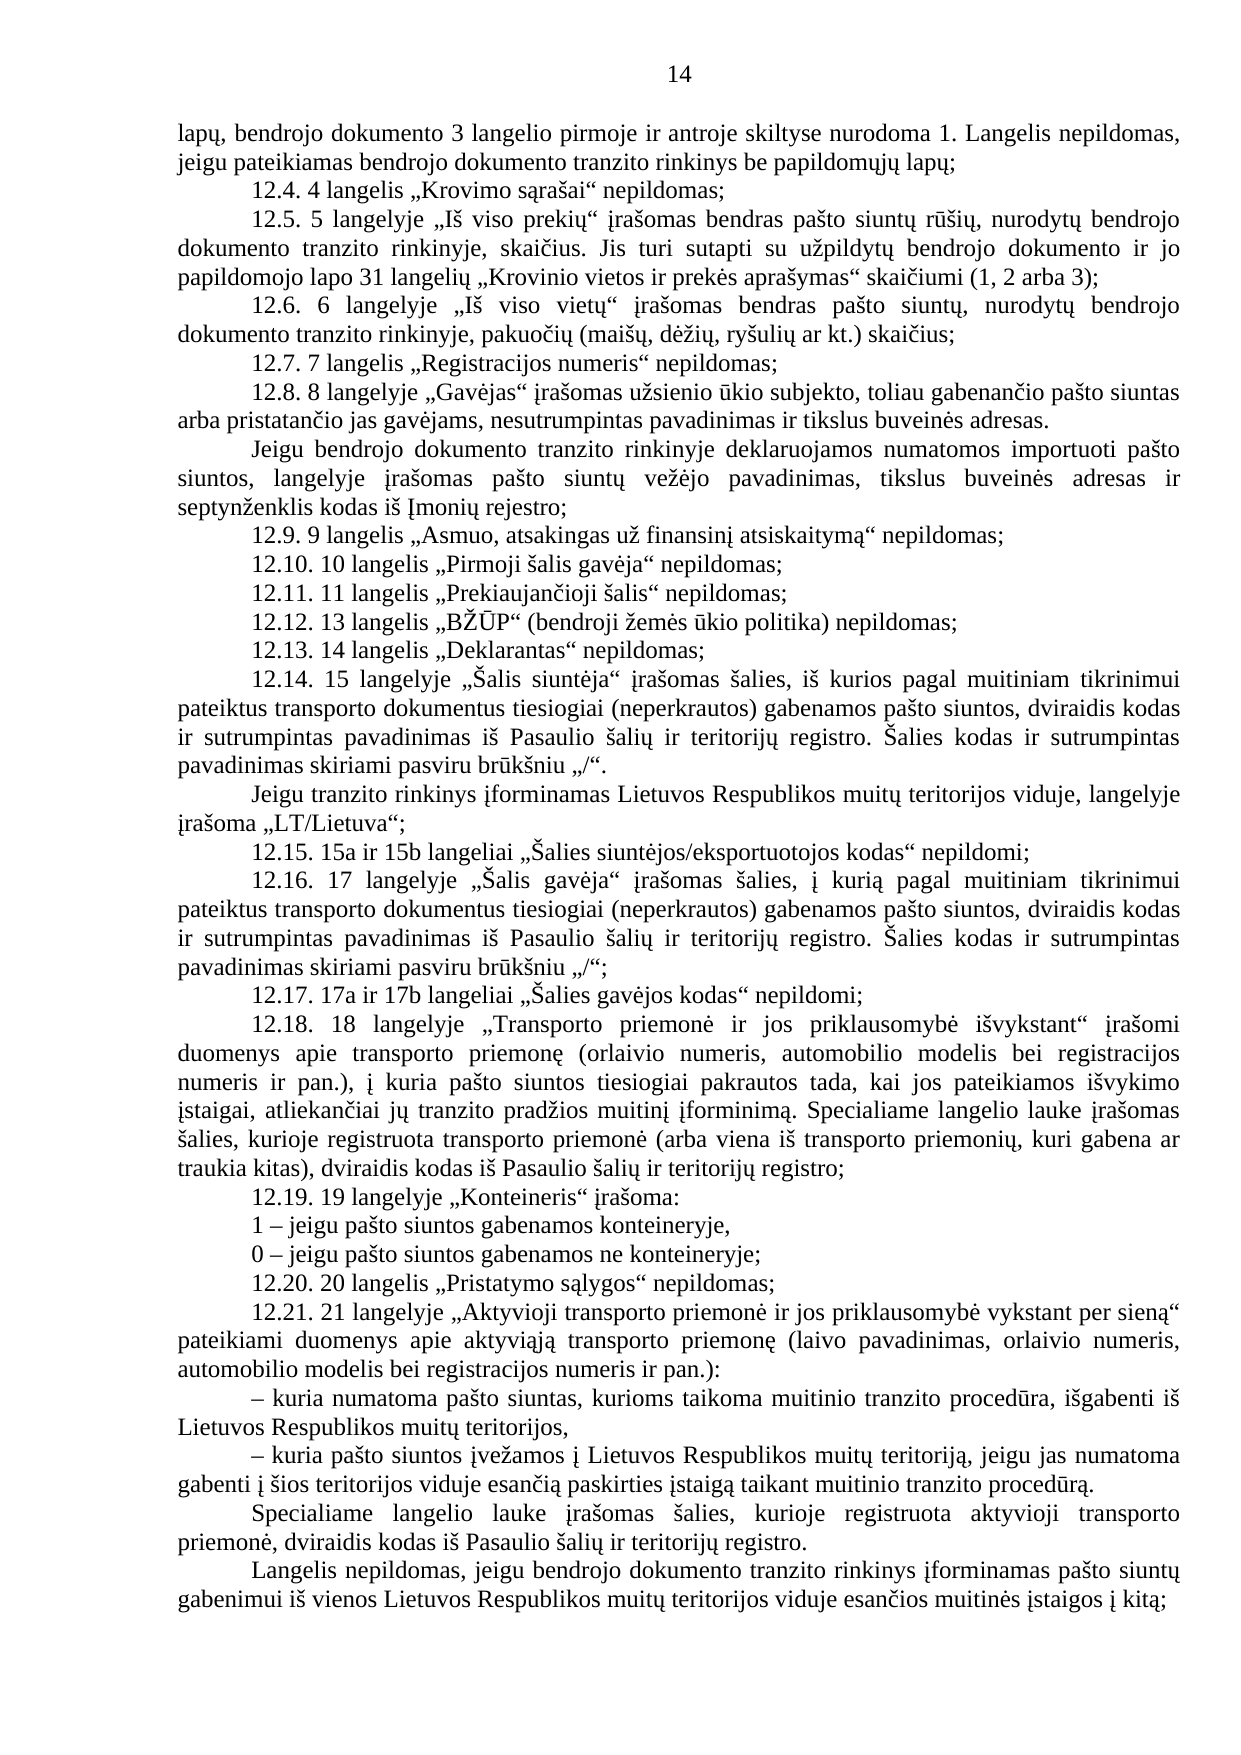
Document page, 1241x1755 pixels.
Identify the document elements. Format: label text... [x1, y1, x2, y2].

text 12.15. 15a ir 15b langeliai „Šalies siuntėjos/eksportuotojos kodas“ nepildomi; [177, 837, 1181, 866]
text 12.12. 13 langelis „BŽŪP“ (bendroji žemės ūkio politika) nepildomas; [177, 607, 1181, 636]
text 12.6. 6 langelyje „Iš viso vietų“ įrašomas bendras pašto siuntų, nurodytų bendrojo dokumento tranzito rinkinyje, pakuočių (maišų, dėžių, ryšulių ar kt.) skaičius; [177, 291, 1181, 348]
text lapų, bendrojo dokumento 3 langelio pirmoje ir antroje skiltyse nurodoma 1. Langelis nepildomas, jeigu pateikiamas bendrojo dokumento tranzito rinkinys be papildomųjų lapų; [177, 118, 1181, 176]
text Specialiame langelio lauke įrašomas šalies, kurioje registruota aktyvioji transporto priemonė, dviraidis kodas iš Pasaulio šalių ir teritorijų registro. [177, 1498, 1181, 1556]
text 12.7. 7 langelis „Registracijos numeris“ nepildomas; [177, 348, 1181, 377]
text Langelis nepildomas, jeigu bendrojo dokumento tranzito rinkinys įforminamas pašto siuntų gabenimui iš vienos Lietuvos Respublikos muitų teritorijos viduje esančios muitinės įstaigos į kitą; [177, 1556, 1181, 1613]
text 12.17. 17a ir 17b langeliai „Šalies gavėjos kodas“ nepildomi; [177, 981, 1181, 1009]
text – kuria pašto siuntos įvežamos į Lietuvos Respublikos muitų teritoriją, jeigu jas numatoma gabenti į šios teritorijos viduje esančią paskirties įstaigą taikant muitinio tranzito procedūrą. [177, 1441, 1181, 1498]
text 12.9. 9 langelis „Asmuo, atsakingas už finansinį atsiskaitymą“ nepildomas; [177, 521, 1181, 549]
text 12.13. 14 langelis „Deklarantas“ nepildomas; [177, 636, 1181, 664]
text 12.10. 10 langelis „Pirmoji šalis gavėja“ nepildomas; [177, 549, 1181, 578]
text 12.11. 11 langelis „Prekiaujančioji šalis“ nepildomas; [177, 578, 1181, 607]
text 12.21. 21 langelyje „Aktyvioji transporto priemonė ir jos priklausomybė vykstant per sieną“ pateikiami duomenys apie aktyviąją transporto priemonę (laivo pavadinimas, orlaivio numeris, automobilio modelis bei registracijos numeris ir pan.): [177, 1297, 1181, 1383]
text 0 – jeigu pašto siuntos gabenamos ne konteineryje; [177, 1239, 1181, 1268]
text 12.8. 8 langelyje „Gavėjas“ įrašomas užsienio ūkio subjekto, toliau gabenančio pašto siuntas arba pristatančio jas gavėjams, nesutrumpintas pavadinimas ir tikslus buveinės adresas. [177, 377, 1181, 434]
text Jeigu tranzito rinkinys įforminamas Lietuvos Respublikos muitų teritorijos viduje, langelyje įrašoma „LT/Lietuva“; [177, 779, 1181, 837]
text 12.14. 15 langelyje „Šalis siuntėja“ įrašomas šalies, iš kurios pagal muitiniam tikrinimui pateiktus transporto dokumentus tiesiogiai (neperkrautos) gabenamos pašto siuntos, dviraidis kodas ir sutrumpintas pavadinimas iš Pasaulio šalių ir teritorijų registro. Šalies kodas ir sutrumpintas pavadinimas skiriami pasviru brūkšniu „/“. [177, 664, 1181, 779]
text 12.20. 20 langelis „Pristatymo sąlygos“ nepildomas; [177, 1268, 1181, 1297]
text 12.18. 18 langelyje „Transporto priemonė ir jos priklausomybė išvykstant“ įrašomi duomenys apie transporto priemonę (orlaivio numeris, automobilio modelis bei registracijos numeris ir pan.), į kuria pašto siuntos tiesiogiai pakrautos tada, kai jos pateikiamos išvykimo įstaigai, atliekančiai jų tranzito pradžios muitinį įforminimą. Specialiame langelio lauke įrašomas šalies, kurioje registruota transporto priemonė (arba viena iš transporto priemonių, kuri gabena ar traukia kitas), dviraidis kodas iš Pasaulio šalių ir teritorijų registro; [177, 1009, 1181, 1182]
text 1 – jeigu pašto siuntos gabenamos konteineryje, [177, 1211, 1181, 1239]
text 12.4. 4 langelis „Krovimo sąrašai“ nepildomas; [177, 176, 1181, 204]
text Jeigu bendrojo dokumento tranzito rinkinyje deklaruojamos numatomos importuoti pašto siuntos, langelyje įrašomas pašto siuntų vežėjo pavadinimas, tikslus buveinės adresas ir septynženklis kodas iš Įmonių rejestro; [177, 434, 1181, 521]
text 12.5. 5 langelyje „Iš viso prekių“ įrašomas bendras pašto siuntų rūšių, nurodytų bendrojo dokumento tranzito rinkinyje, skaičius. Jis turi sutapti su užpildytų bendrojo dokumento ir jo papildomojo lapo 31 langelių „Krovinio vietos ir prekės aprašymas“ skaičiumi (1, 2 arba 3); [177, 204, 1181, 291]
text – kuria numatoma pašto siuntas, kurioms taikoma muitinio tranzito procedūra, išgabenti iš Lietuvos Respublikos muitų teritorijos, [177, 1383, 1181, 1441]
text 12.16. 17 langelyje „Šalis gavėja“ įrašomas šalies, į kurią pagal muitiniam tikrinimui pateiktus transporto dokumentus tiesiogiai (neperkrautos) gabenamos pašto siuntos, dviraidis kodas ir sutrumpintas pavadinimas iš Pasaulio šalių ir teritorijų registro. Šalies kodas ir sutrumpintas pavadinimas skiriami pasviru brūkšniu „/“; [177, 866, 1181, 981]
text 12.19. 19 langelyje „Konteineris“ įrašoma: [177, 1182, 1181, 1211]
